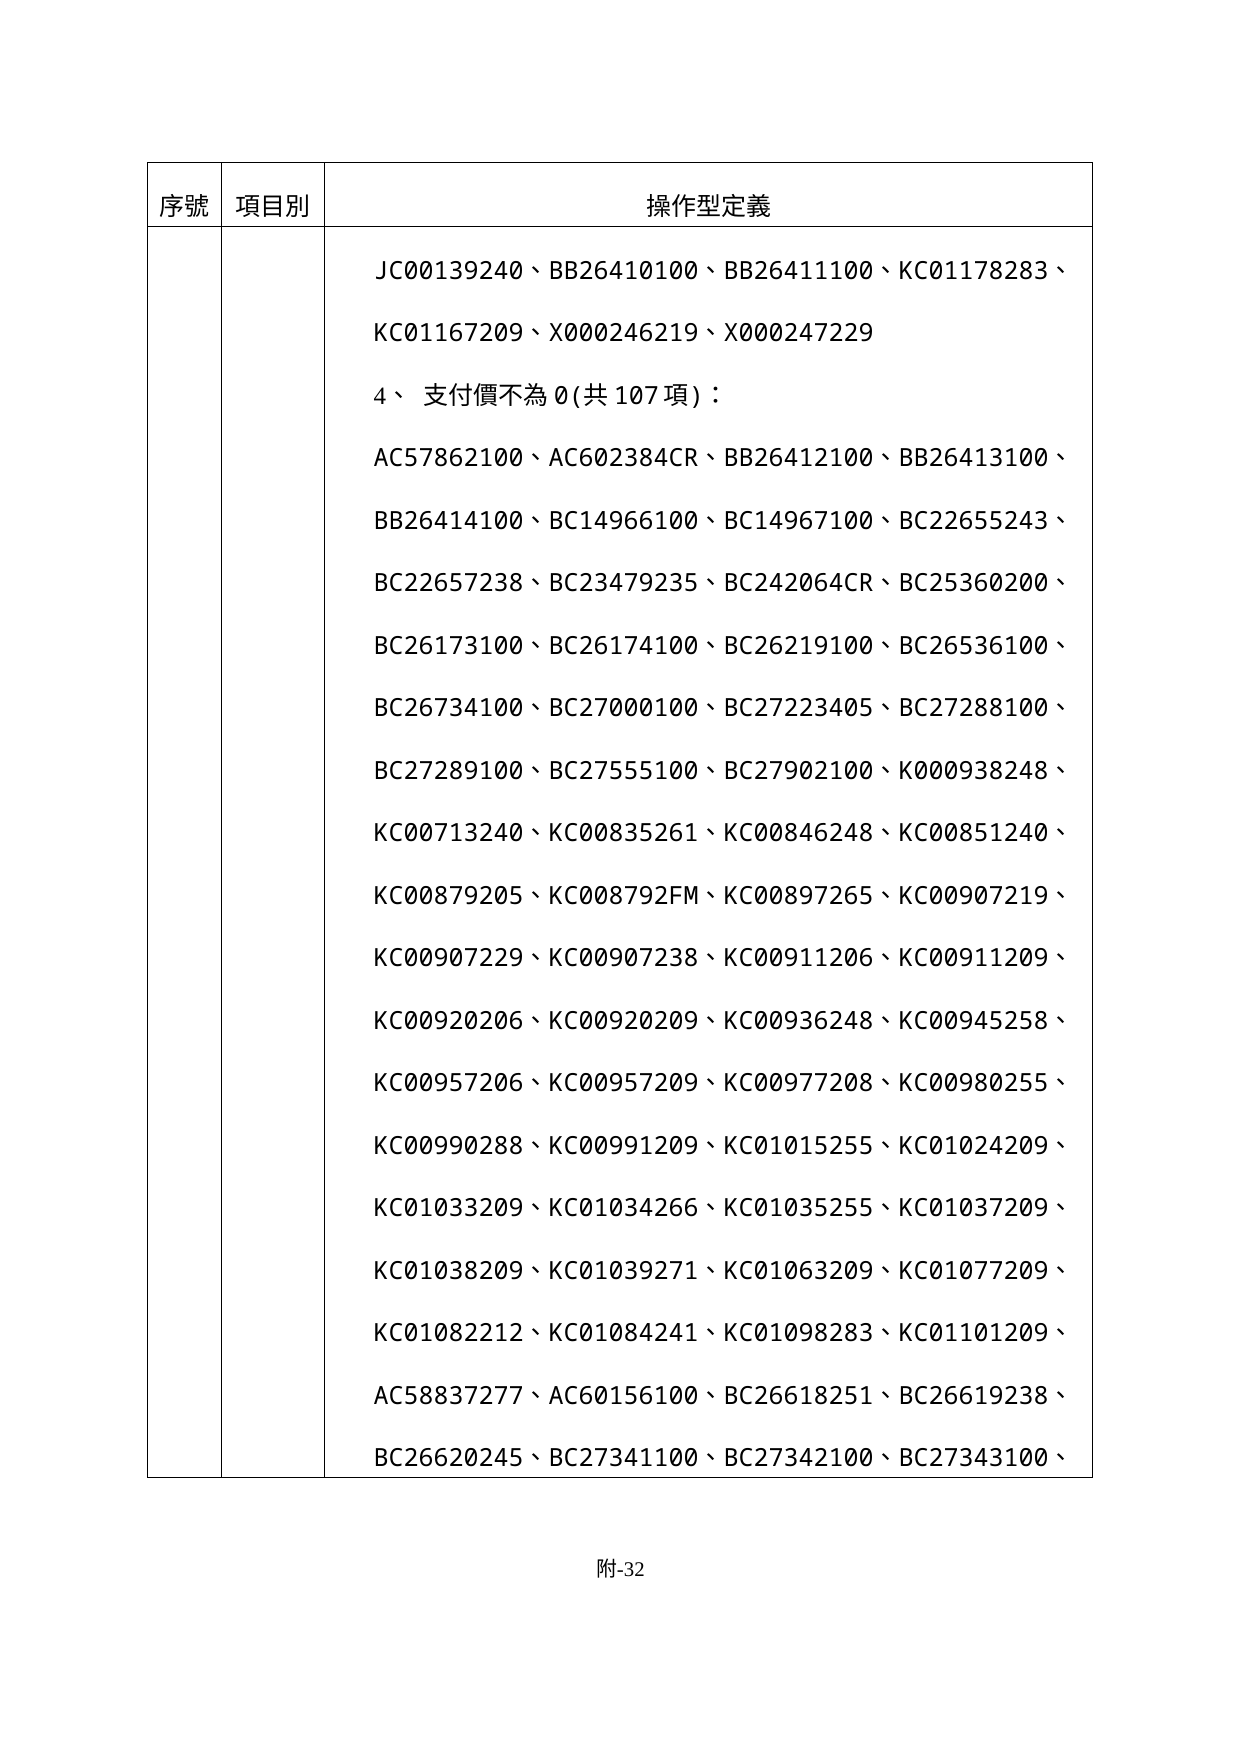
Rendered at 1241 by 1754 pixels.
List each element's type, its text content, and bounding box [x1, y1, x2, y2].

table_header 操作型定義 [325, 163, 1092, 226]
table_cell [148, 227, 221, 1477]
table_cell [222, 227, 324, 1477]
table_header 序號 [148, 163, 221, 226]
table_header 項目別 [222, 163, 324, 226]
table_cell JC00139240、BB26410100、BB26411100、KC01178283、KC01167209、X000246219、X000247229 支付價不為0(共107項)：AC57862100、AC602384CR、BB26412100、BB26413100、BB26414100、BC14966100、BC14967100、BC22655243、BC22657238、BC23479235、BC242064CR、BC25360200、BC26173100、BC26174100、BC26219100、BC26536100、BC26734100、BC27000100、BC27223405、BC27288100、BC27289100、BC27555100、BC27902100、K000938248、KC00713240、KC00835261、KC00846248、KC00851240、KC00879205、KC008792FM、KC00897265、KC00907219、KC00907229、KC00907238、KC00911206、KC00911209、KC00920206、KC00920209、KC00936248、KC00945258、KC00957206、KC00957209、KC00977208、KC00980255、KC00990288、KC00991209、KC01015255、KC01024209、KC01033209、KC01034266、KC01035255、KC01037209、KC01038209、KC01039271、KC01063209、KC01077209、KC01082212、KC01084241、KC01098283、KC01101209、AC58837277、AC60156100、BC26618251、BC26619238、BC26620245、BC27341100、BC27342100、BC27343100、 [325, 227, 1092, 1477]
